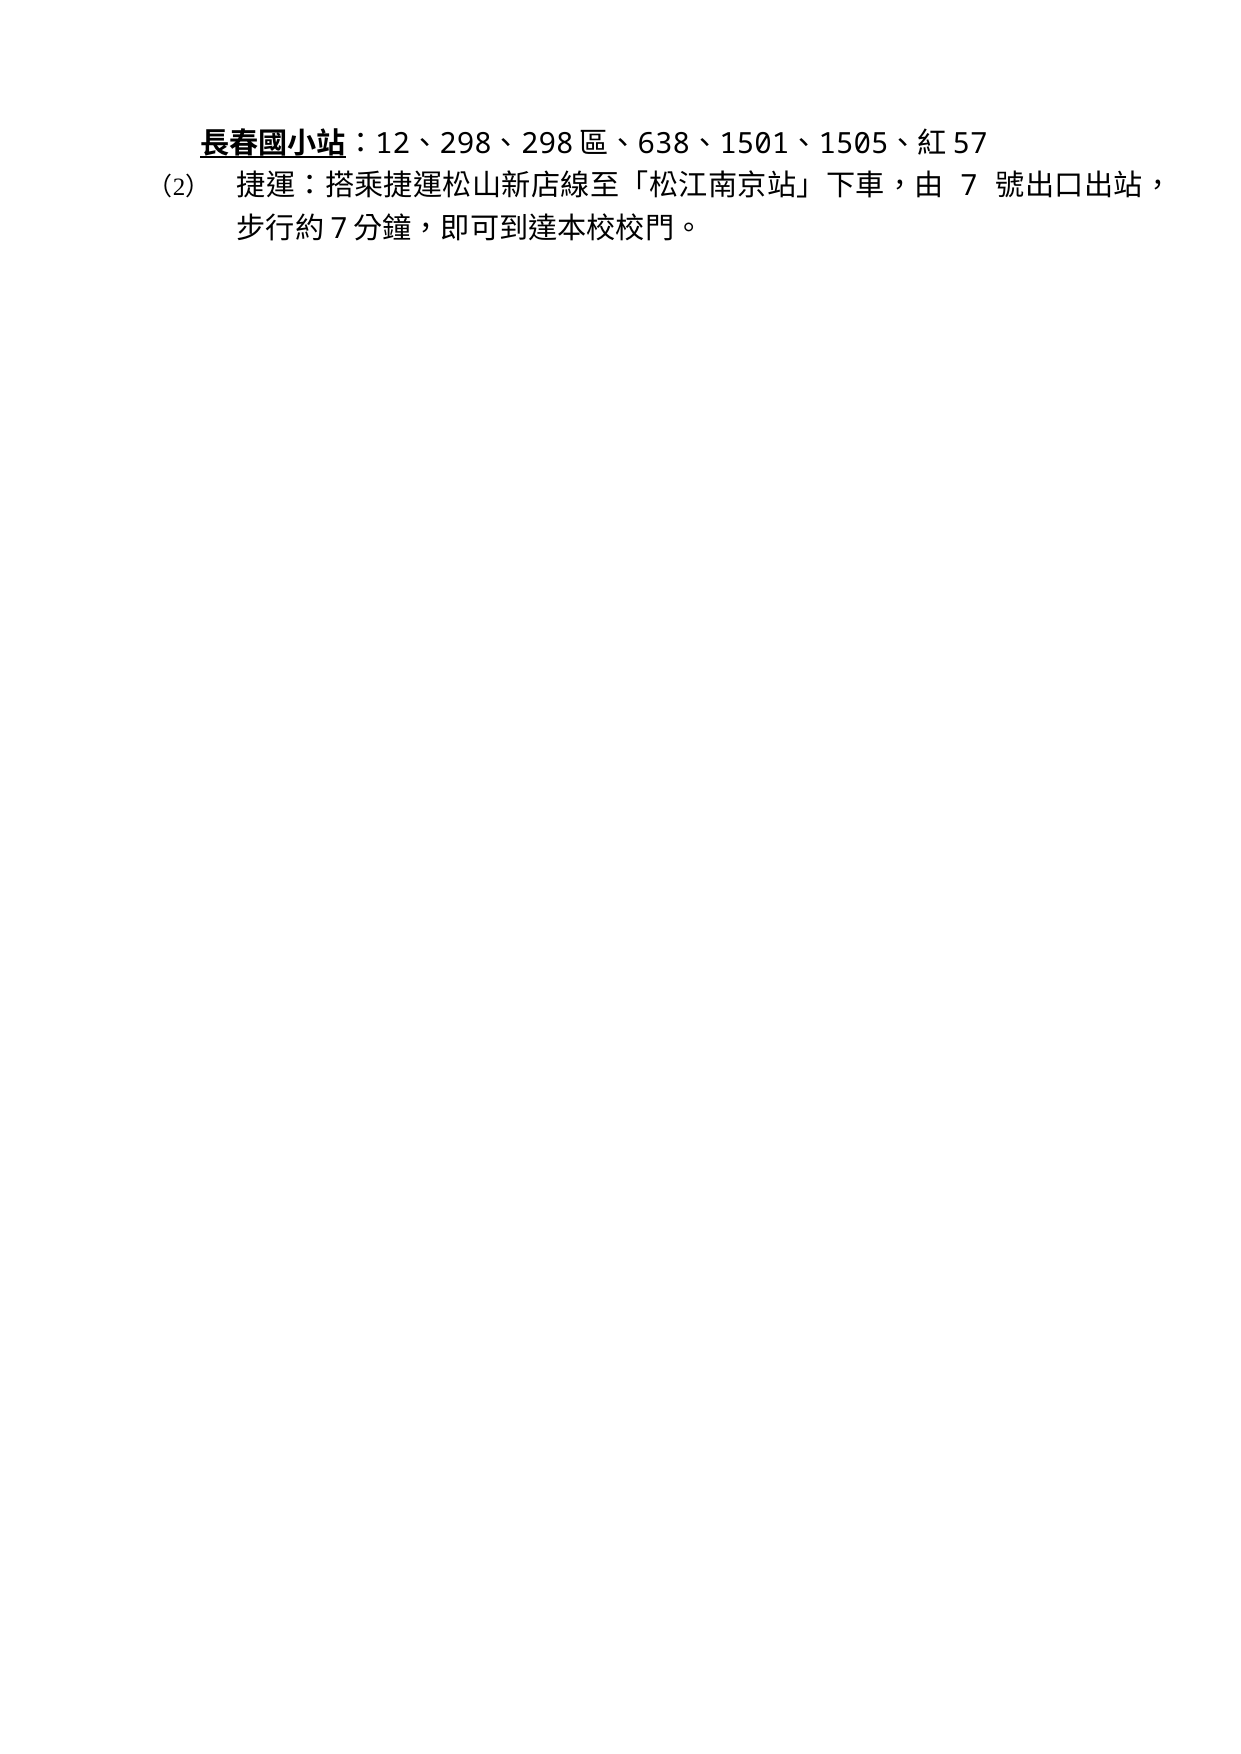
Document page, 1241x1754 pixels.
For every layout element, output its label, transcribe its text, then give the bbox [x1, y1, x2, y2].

text 長春國小站：12、298、298區、638、1501、1505、紅57 [200, 119, 1172, 162]
list 捷運：搭乘捷運松山新店線至「松江南京站」下車，由 7 號出口出站，步行約7分鐘，即可到達本校校門。 [148, 162, 1172, 247]
